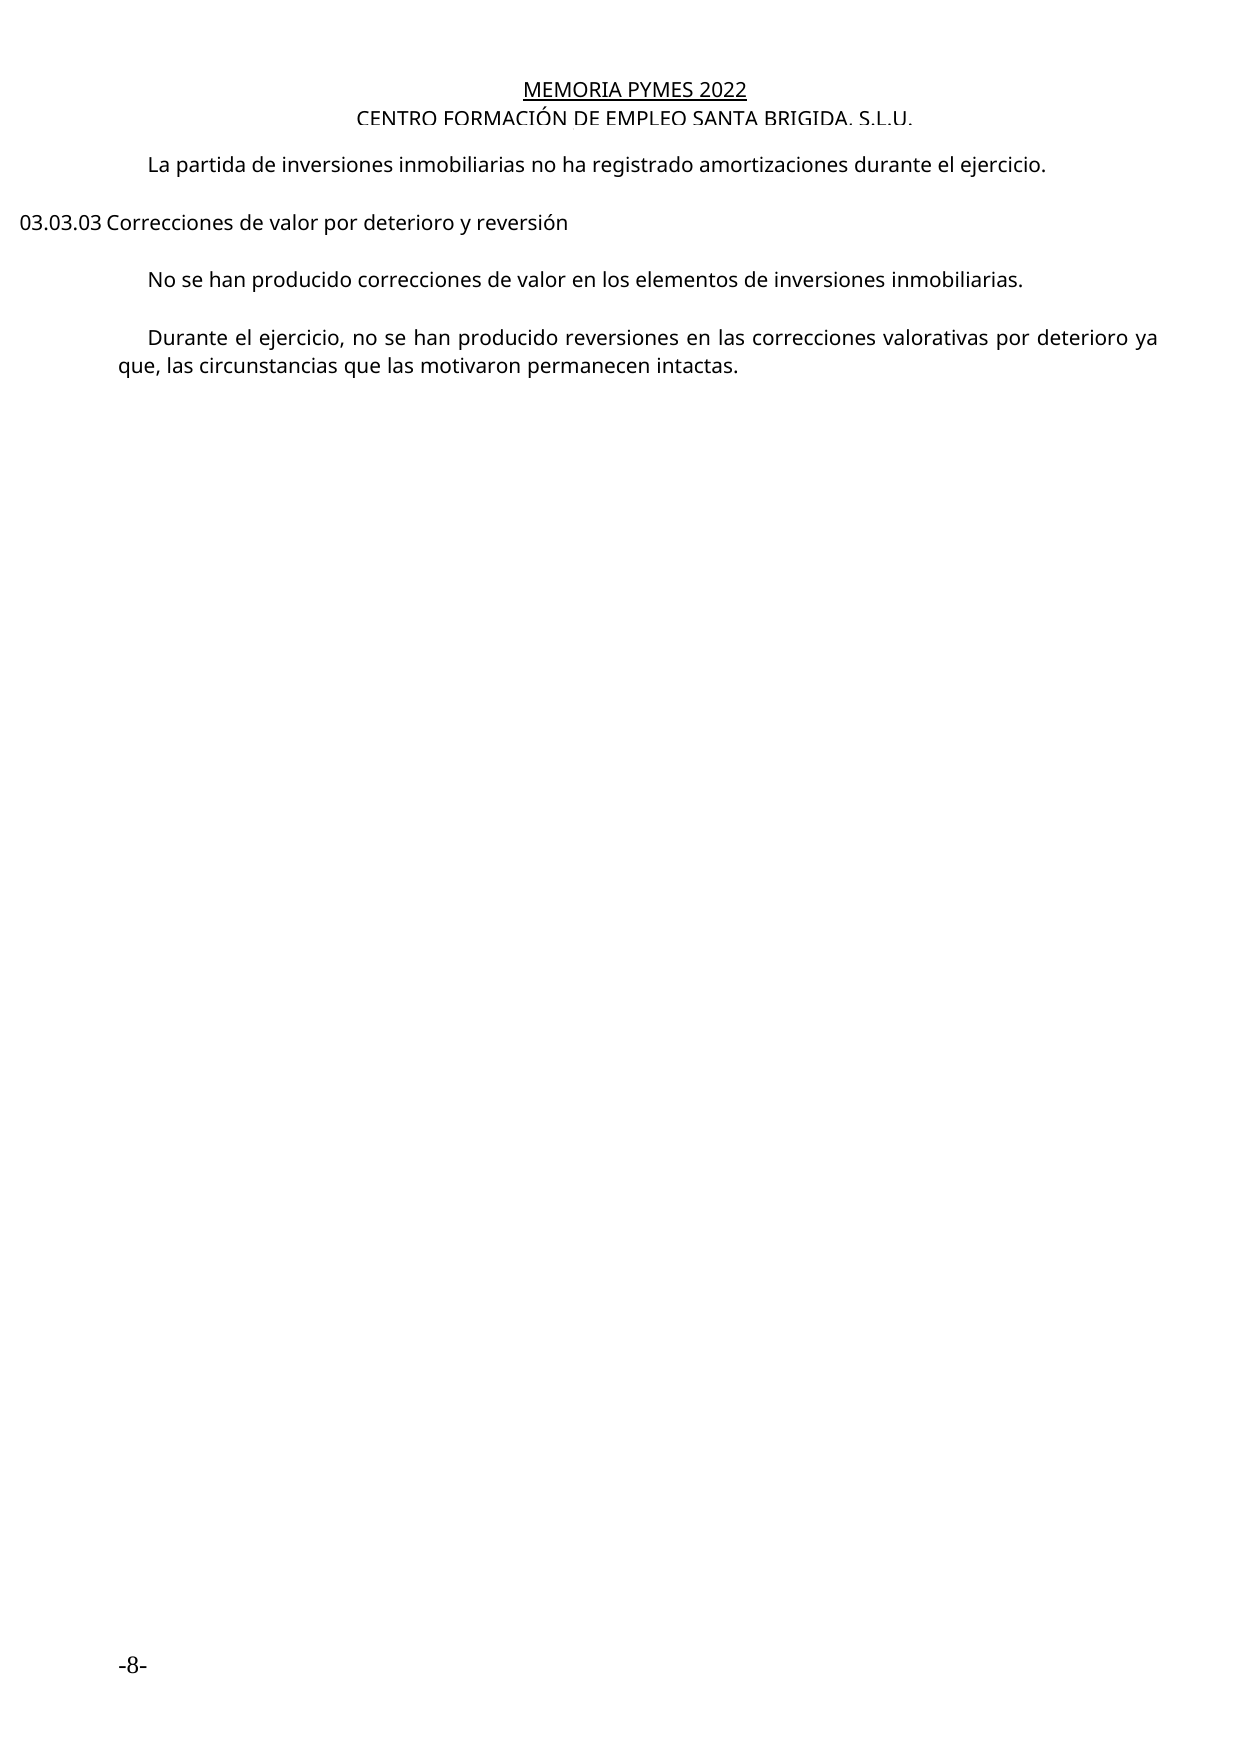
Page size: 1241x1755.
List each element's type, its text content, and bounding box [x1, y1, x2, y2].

list Correcciones de valor por deterioro y reversión [19, 208, 1163, 236]
text La partida de inversiones inmobiliarias no ha registrado amortizaciones durante el ejercicio. [147, 150, 1163, 179]
text Durante el ejercicio, no se han producido reversiones en las correcciones valorativas por deterioro ya que, las circunstancias que las motivaron permanecen intactas. [118, 323, 1163, 380]
text No se han producido correcciones de valor en los elementos de inversiones inmobiliarias. [147, 266, 1163, 294]
